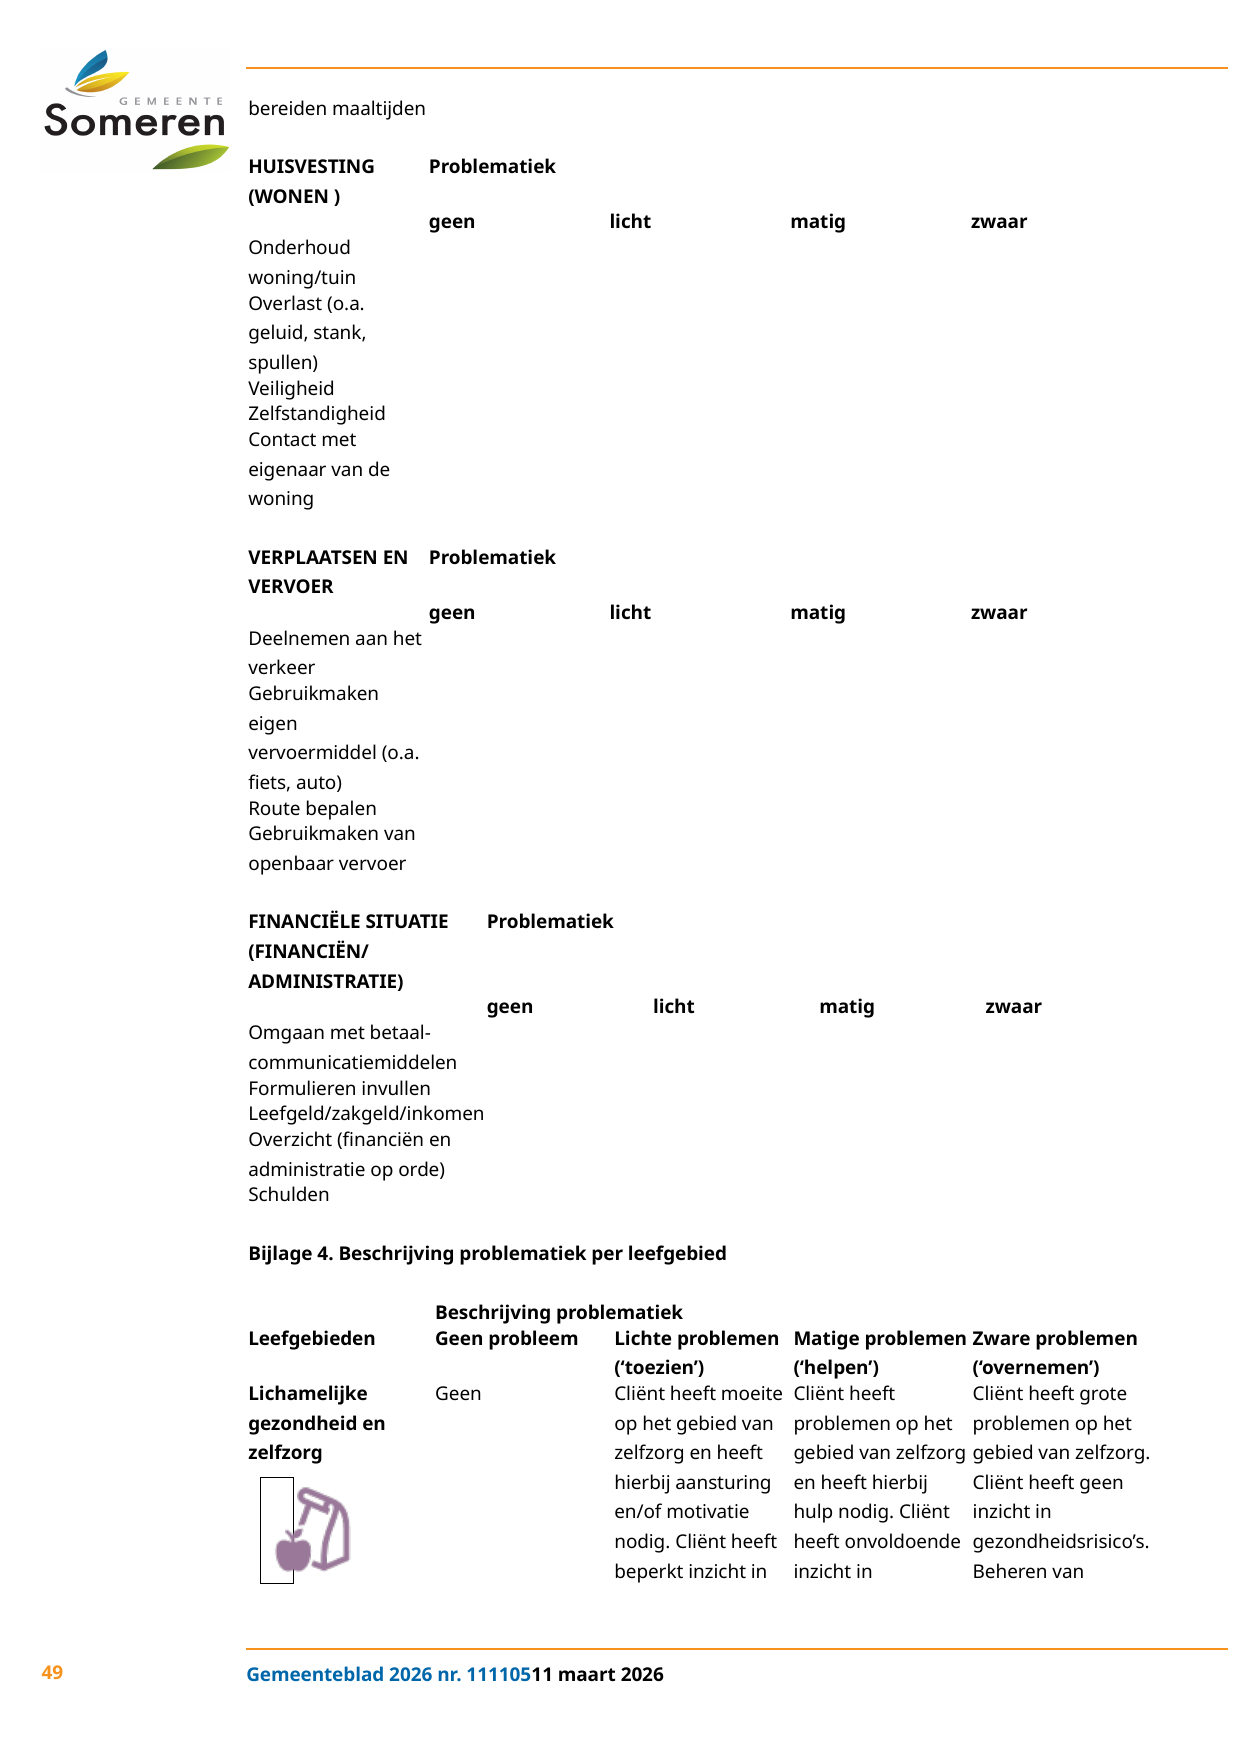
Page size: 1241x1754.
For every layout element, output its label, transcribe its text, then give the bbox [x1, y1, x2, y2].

table_cell matig [790, 599, 971, 625]
table_cell Geen probleem [435, 1325, 614, 1380]
table_cell [971, 235, 1152, 290]
table_cell [429, 426, 609, 511]
picture [41, 47, 231, 172]
table_cell [609, 375, 790, 400]
table_cell geen [429, 599, 609, 625]
table_cell Schulden [248, 1181, 487, 1207]
table_cell [653, 1181, 819, 1207]
table_cell [487, 1100, 653, 1126]
table_cell [790, 290, 971, 375]
table_cell Overlast (o.a. geluid, stank, spullen) [248, 290, 429, 375]
table_cell [609, 400, 790, 426]
table_cell [971, 426, 1152, 511]
table_cell [429, 795, 609, 821]
table_cell geen [429, 209, 609, 234]
table_cell [609, 290, 790, 375]
table_cell [429, 625, 609, 680]
table_cell Deelnemen aan het verkeer [248, 625, 429, 680]
table_cell [429, 375, 609, 400]
table_cell [429, 400, 609, 426]
table_cell [971, 625, 1152, 680]
table_cell [248, 599, 429, 625]
picture [268, 1486, 358, 1575]
table_cell Contact met eigenaar van de woning [248, 426, 429, 511]
table_cell [790, 625, 971, 680]
table_cell [609, 821, 790, 876]
table_cell [429, 95, 609, 121]
table_cell [790, 235, 971, 290]
table_cell matig [790, 209, 971, 234]
table_cell [790, 821, 971, 876]
table_cell Route bepalen [248, 795, 429, 821]
table_cell [790, 426, 971, 511]
table_cell [609, 680, 790, 795]
table_cell [790, 795, 971, 821]
table_header HUISVESTING (WONEN ) [248, 154, 429, 209]
table_cell [653, 1100, 819, 1126]
table_cell [971, 290, 1152, 375]
table_cell [971, 375, 1152, 400]
table_cell [429, 680, 609, 795]
table_cell [609, 235, 790, 290]
table_cell Gebruikmaken van openbaar vervoer [248, 821, 429, 876]
table_header Problematiek [487, 909, 1152, 994]
table_cell [971, 821, 1152, 876]
table_cell Onderhoud woning/tuin [248, 235, 429, 290]
table_cell Zelfstandigheid [248, 400, 429, 426]
table_cell [971, 680, 1152, 795]
table_cell [609, 95, 790, 121]
table_cell Lichte problemen (‘toezien’) [614, 1325, 793, 1380]
table_cell Leefgeld/zakgeld/inkomen [248, 1100, 487, 1126]
table_cell Omgaan met betaal- communicatiemiddelen [248, 1019, 487, 1075]
table_cell [790, 680, 971, 795]
table_header FINANCIËLE SITUATIE (FINANCIËN/ADMINISTRATIE) [248, 909, 487, 994]
table_cell [971, 95, 1152, 121]
table_cell [487, 1075, 653, 1100]
table_cell Matige problemen (‘helpen’) [793, 1325, 972, 1380]
table_cell [819, 1075, 985, 1100]
table_cell [487, 1181, 653, 1207]
table_cell [248, 994, 487, 1019]
table_cell [609, 625, 790, 680]
table_cell licht [653, 994, 819, 1019]
table_cell Veiligheid [248, 375, 429, 400]
table_cell Overzicht (financiën en administratie op orde) [248, 1126, 487, 1181]
table_cell bereiden maaltijden [248, 95, 429, 121]
table_cell [790, 400, 971, 426]
table_cell [653, 1075, 819, 1100]
table_cell [971, 795, 1152, 821]
table_cell Cliënt heeft moeite op het gebied van zelfzorg en heeft hierbij aansturing en/of motivatie nodig. Cliënt heeft beperkt inzicht in [614, 1380, 793, 1601]
table_header Beschrijving problematiek [435, 1299, 1152, 1325]
table_cell [985, 1100, 1152, 1126]
table_cell [653, 1019, 819, 1075]
table_cell Leefgebieden [248, 1325, 435, 1380]
table_cell [609, 426, 790, 511]
table_cell [487, 1019, 653, 1075]
table_cell zwaar [971, 209, 1152, 234]
table_cell [819, 1019, 985, 1075]
table_cell [985, 1126, 1152, 1181]
table_cell [653, 1126, 819, 1181]
table_cell [248, 209, 429, 234]
table_cell [487, 1126, 653, 1181]
table_cell Lichamelijke gezondheid en zelfzorg [248, 1380, 435, 1574]
table_cell [429, 821, 609, 876]
table_cell Formulieren invullen [248, 1075, 487, 1100]
table_cell geen [487, 994, 653, 1019]
table_cell Cliënt heeft grote problemen op het gebied van zelfzorg. Cliënt heeft geen inzicht in gezondheidsrisico’s. Beheren van [973, 1380, 1152, 1601]
table_cell licht [609, 599, 790, 625]
table_cell zwaar [985, 994, 1152, 1019]
table_cell licht [609, 209, 790, 234]
table_header Problematiek [429, 154, 1152, 209]
table_cell [819, 1126, 985, 1181]
table_cell Gebruikmaken eigen vervoermiddel (o.a. fiets, auto) [248, 680, 429, 795]
table_cell [985, 1019, 1152, 1075]
table_cell [790, 95, 971, 121]
table_header Problematiek [429, 544, 1152, 599]
text Bijlage 4. Beschrijving problematiek per leefgebied [248, 1240, 1152, 1266]
table_cell [985, 1075, 1152, 1100]
table_cell [819, 1100, 985, 1126]
table_cell [790, 375, 971, 400]
table_cell Zware problemen (‘overnemen’) [973, 1325, 1152, 1380]
table_cell [985, 1181, 1152, 1207]
table_cell [819, 1181, 985, 1207]
table_cell [429, 235, 609, 290]
table_cell Cliënt heeft problemen op het gebied van zelfzorg en heeft hierbij hulp nodig. Cliënt heeft onvoldoende inzicht in [793, 1380, 972, 1601]
table_cell Geen [435, 1380, 614, 1601]
table_cell matig [819, 994, 985, 1019]
table_header [248, 1299, 435, 1325]
table_cell [971, 400, 1152, 426]
table_cell [429, 290, 609, 375]
table_cell zwaar [971, 599, 1152, 625]
table_cell [609, 795, 790, 821]
table_header VERPLAATSEN EN VERVOER [248, 544, 429, 599]
table_cell [248, 1575, 435, 1601]
